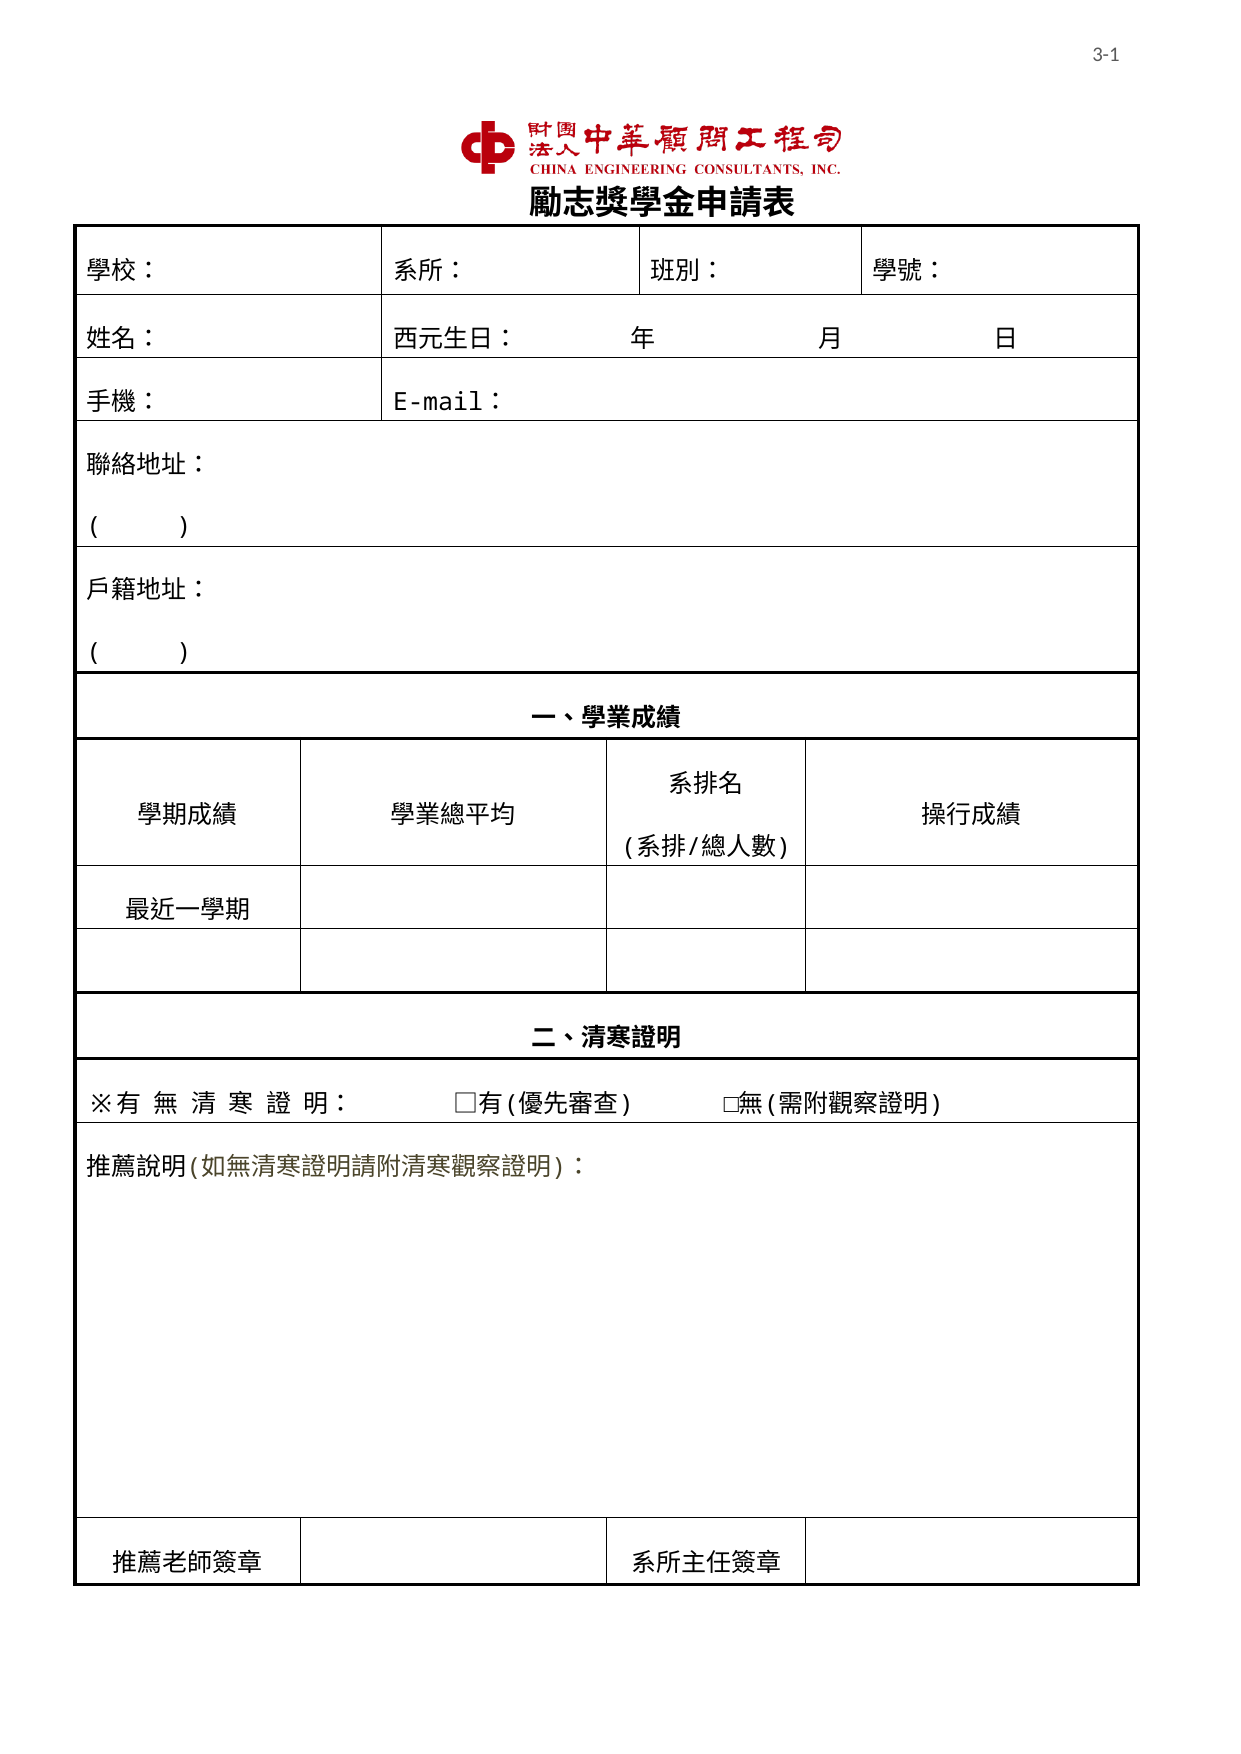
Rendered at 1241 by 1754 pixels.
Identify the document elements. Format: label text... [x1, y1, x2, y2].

table_cell [301, 929, 606, 991]
table_cell [77, 929, 300, 991]
table_cell 姓名： [77, 295, 381, 357]
table_header 學校： [77, 227, 381, 294]
table_cell [607, 866, 805, 928]
table_header 學號： [862, 227, 1137, 294]
table_cell [806, 866, 1137, 928]
table_cell [806, 1518, 1137, 1582]
table_cell [301, 866, 606, 928]
table_cell 學業總平均 [301, 740, 606, 865]
table_cell [806, 929, 1137, 991]
table_cell 手機： [77, 358, 381, 420]
table_cell 最近一學期 [77, 866, 300, 928]
table_cell 系所主任簽章 [607, 1518, 805, 1582]
table_cell 推薦說明(如無清寒證明請附清寒觀察證明)： [77, 1123, 1137, 1517]
table_cell [607, 929, 805, 991]
text 勵志獎學金申請表 [75, 176, 1240, 224]
table_cell E-mail： [382, 358, 1137, 420]
table_cell 學期成績 [77, 740, 300, 865]
table_cell 操行成績 [806, 740, 1137, 865]
table_cell 戶籍地址： ( ) [77, 547, 1137, 671]
table_cell [301, 1518, 606, 1582]
table_cell 聯絡地址： ( ) [77, 421, 1137, 546]
table_header 系所： [382, 227, 639, 294]
table_cell ※有 無 清 寒 證 明： □有(優先審查) □無(需附觀察證明) [77, 1060, 1137, 1122]
table_cell 一、學業成績 [77, 674, 1137, 737]
table_cell 系排名 (系排/總人數) [607, 740, 805, 865]
table_cell 二、清寒證明 [77, 994, 1137, 1057]
table_cell 西元生日： 年 月 日 [382, 295, 1137, 357]
table_cell 推薦老師簽章 [77, 1518, 300, 1582]
table_header 班別： [640, 227, 861, 294]
